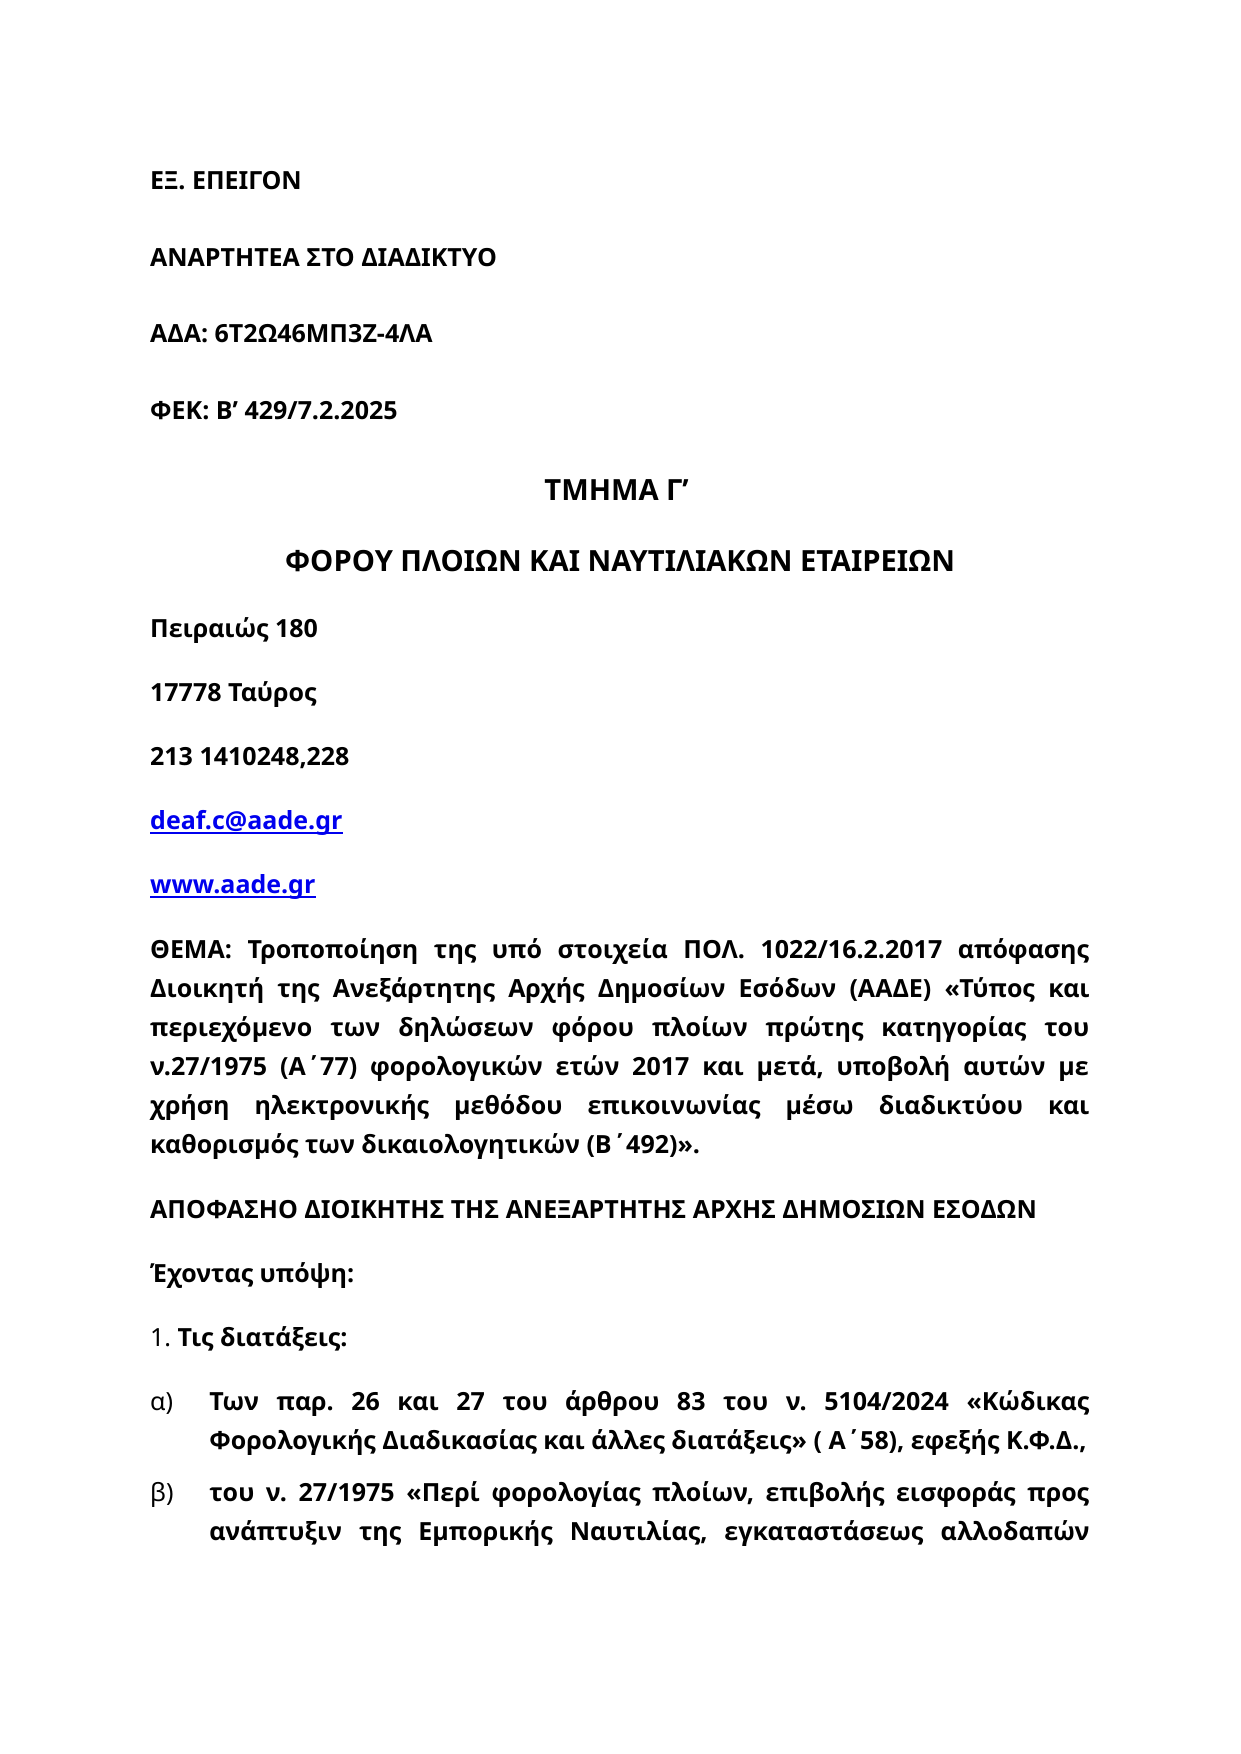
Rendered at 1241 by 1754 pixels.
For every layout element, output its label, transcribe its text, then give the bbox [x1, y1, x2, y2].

text www.aade.gr [150, 867, 1090, 901]
text Πειραιώς 180 [150, 610, 1090, 644]
text 1. Τις διατάξεις: [150, 1319, 1090, 1354]
text ΘΕΜΑ: Τροποποίηση της υπό στοιχεία ΠΟΛ. 1022/16.2.2017 απόφασης Διοικητή της Ανεξάρτητης Αρχής Δημοσίων Εσόδων (ΑΑΔΕ) «Τύπος και περιεχόμενο των δηλώσεων φόρου πλοίων πρώτης κατηγορίας του ν.27/1975 (Α΄77) φορολογικών ετών 2017 και μετά, υποβολή αυτών με χρήση ηλεκτρονικής μεθόδου επικοινωνίας μέσω διαδικτύου και καθορισμός των δικαιολογητικών (Β΄492)». [150, 931, 1090, 1161]
subtitle ΤΜΗΜΑ Γ’ [150, 469, 1090, 509]
title ΕΞ. ΕΠΕΙΓΟΝ [150, 162, 1090, 197]
list β) του ν. 27/1975 «Περί φορολογίας πλοίων, επιβολής εισφοράς προς ανάπτυξιν της Εμπορικής Ναυτιλίας, εγκαταστάσεως αλλοδαπών ναυτιλιακών επιχειρήσεων και ρυθμίσεως συναφών θεμάτων» (Α΄77) και ιδίως των άρθρων 14, 26, 26α, 26β και 26δ αυτού, [150, 1474, 1090, 1548]
title ΑΔΑ: 6Τ2Ω46ΜΠ3Ζ-4ΛΑ [150, 316, 1090, 350]
title ΦΕΚ: Β’ 429/7.2.2025 [150, 392, 1090, 427]
list α) Των παρ. 26 και 27 του άρθρου 83 του ν. 5104/2024 «Κώδικας Φορολογικής Διαδικασίας και άλλες διατάξεις» ( Α΄58), εφεξής Κ.Φ.Δ., [150, 1384, 1090, 1457]
title ΑΝΑΡΤΗΤΕΑ ΣΤΟ ΔΙΑΔΙΚΤΥΟ [150, 239, 1090, 273]
text ΑΠΟΦΑΣΗΟ ΔΙΟΙΚΗΤΗΣ ΤΗΣ ΑΝΕΞΑΡΤΗΤΗΣ ΑΡΧΗΣ ΔΗΜΟΣΙΩΝ ΕΣΟΔΩΝ [150, 1191, 1090, 1225]
text 213 1410248,228 [150, 739, 1090, 773]
text deaf.c@aade.gr [150, 803, 1090, 837]
text 17778 Ταύρος [150, 674, 1090, 709]
text Έχοντας υπόψη: [150, 1255, 1090, 1289]
subtitle ΦΟΡΟΥ ΠΛΟΙΩΝ ΚΑΙ ΝΑΥΤΙΛΙΑΚΩΝ ΕΤΑΙΡΕΙΩΝ [150, 540, 1090, 579]
